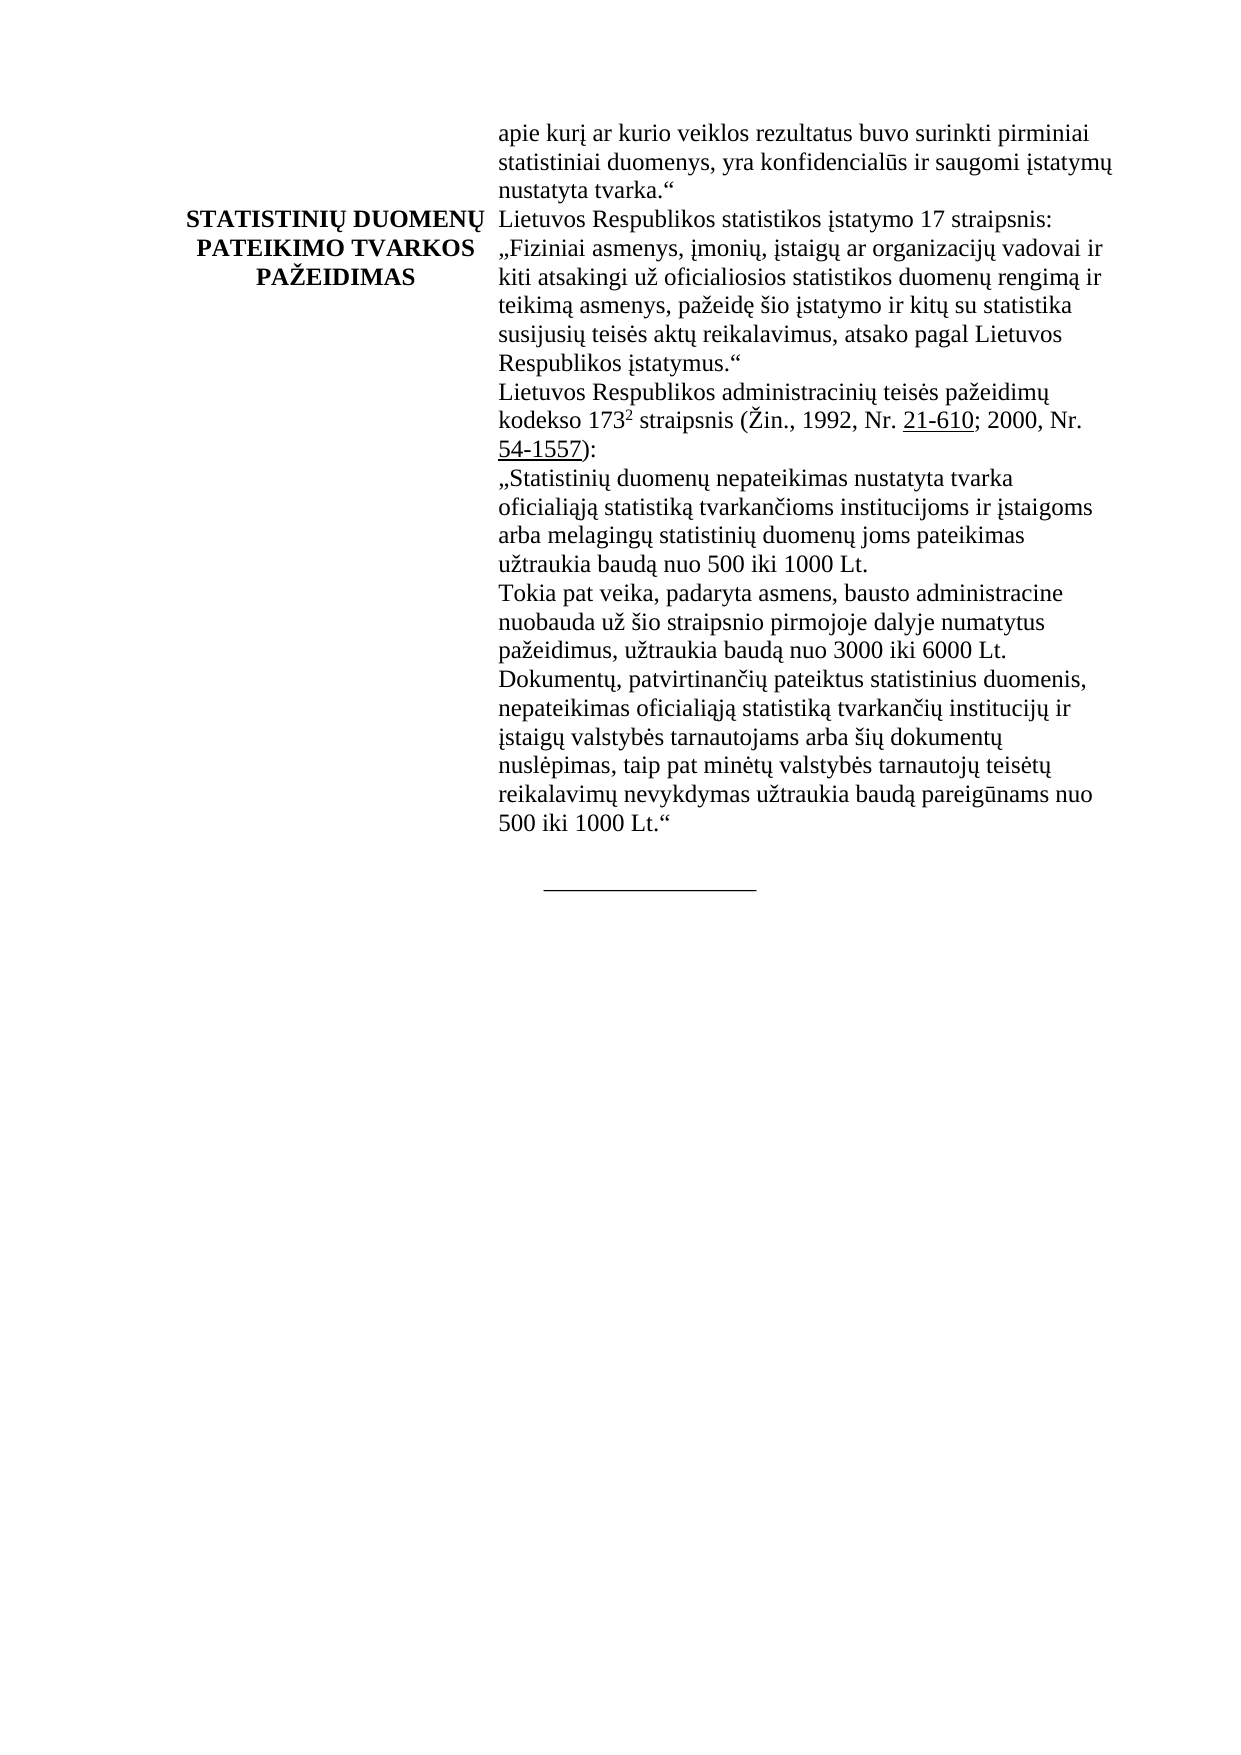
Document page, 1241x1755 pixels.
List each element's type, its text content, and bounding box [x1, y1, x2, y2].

table_cell STATISTINIŲ DUOMENŲ PATEIKIMO TVARKOS PAŽEIDIMAS [177, 204, 494, 837]
table_cell [177, 118, 494, 204]
table_cell Lietuvos Respublikos statistikos įstatymo 17 straipsnis: „Fiziniai asmenys, įmonių, įstaigų ar organizacijų vadovai ir kiti atsakingi už oficialiosios statistikos duomenų rengimą ir teikimą asmenys, pažeidę šio įstatymo ir kitų su statistika susijusių teisės aktų reikalavimus, atsako pagal Lietuvos Respublikos įstatymus.“ Lietuvos Respublikos administracinių teisės pažeidimų kodekso 1732 straipsnis (Žin., 1992, Nr. 21-610; 2000, Nr. 54-1557): „Statistinių duomenų nepateikimas nustatyta tvarka oficialiąją statistiką tvarkančioms institucijoms ir įstaigoms arba melagingų statistinių duomenų joms pateikimas užtraukia baudą nuo 500 iki 1000 Lt. Tokia pat veika, padaryta asmens, bausto administracine nuobauda už šio straipsnio pirmojoje dalyje numatytus pažeidimus, užtraukia baudą nuo 3000 iki 6000 Lt. Dokumentų, patvirtinančių pateiktus statistinius duomenis, nepateikimas oficialiąją statistiką tvarkančių institucijų ir įstaigų valstybės tarnautojams arba šių dokumentų nuslėpimas, taip pat minėtų valstybės tarnautojų teisėtų reikalavimų nevykdymas užtraukia baudą pareigūnams nuo 500 iki 1000 Lt.“ [494, 204, 1122, 837]
text _________________ [177, 866, 1122, 894]
table_cell apie kurį ar kurio veiklos rezultatus buvo surinkti pirminiai statistiniai duomenys, yra konfidencialūs ir saugomi įstatymų nustatyta tvarka.“ [494, 118, 1122, 204]
